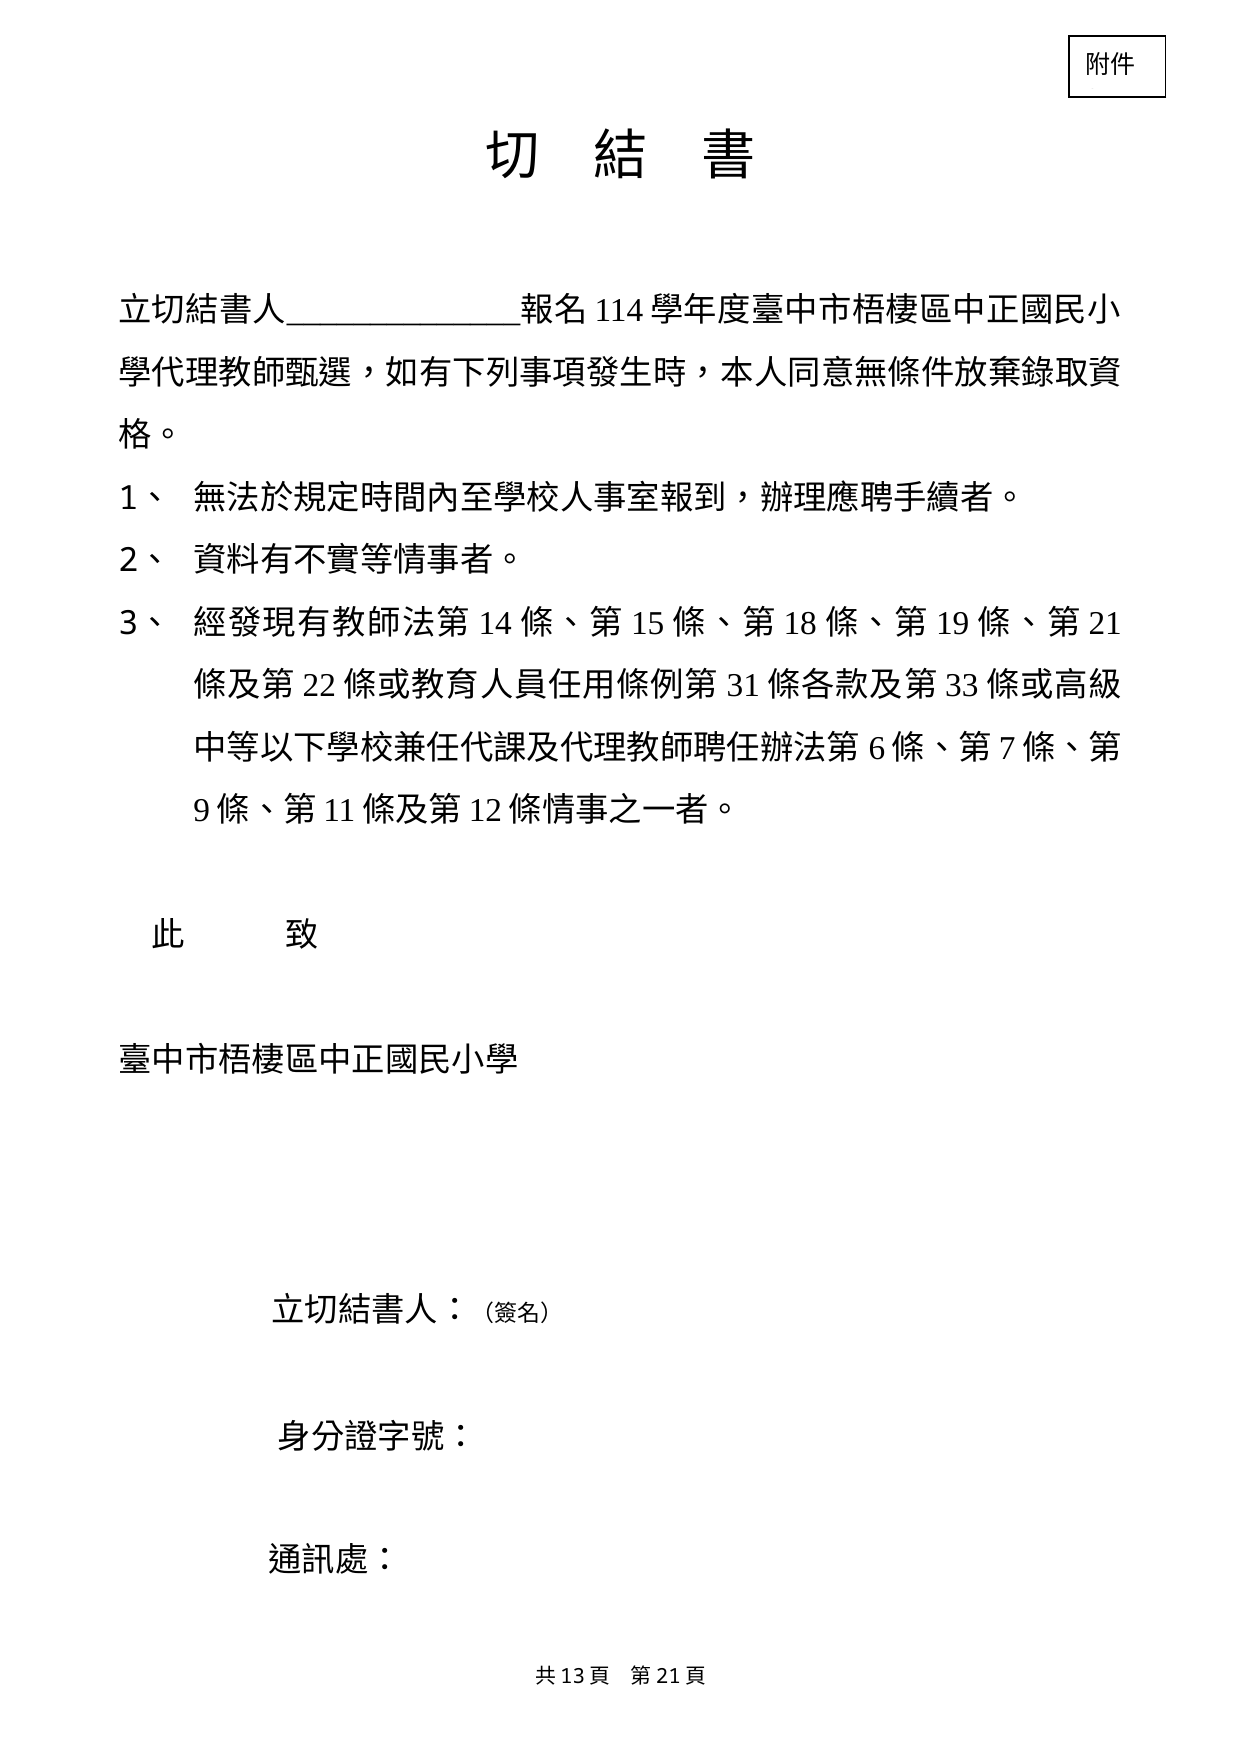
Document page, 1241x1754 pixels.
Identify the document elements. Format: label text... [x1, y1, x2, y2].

text 附件3 [1085, 44, 1150, 88]
text 立切結書人：（簽名） [118, 1266, 1122, 1328]
text 立切結書人______________報名114學年度臺中市梧棲區中正國民小學代理教師甄選，如有下列事項發生時，本人同意無條件放棄錄取資格。 [118, 266, 1122, 453]
text 切 結 書 [1070, 37, 1165, 96]
text 臺中市梧棲區中正國民小學 [118, 1016, 1122, 1078]
list 無法於規定時間內至學校人事室報到，辦理應聘手續者。 [118, 453, 1122, 516]
text 身分證字號： [118, 1391, 1122, 1453]
text 切 結 書 [118, 78, 1122, 203]
text 通訊處： [118, 1516, 1122, 1578]
text 此 致 [118, 891, 1122, 953]
list 經發現有教師法第14條、第15條、第18條、第19條、第21條及第22條或教育人員任用條例第31條各款及第33條或高級中等以下學校兼任代課及代理教師聘任辦法第6條、第7條、第9條、第11條及第12條情事之一者。 [118, 578, 1122, 828]
list 資料有不實等情事者。 [118, 516, 1122, 578]
